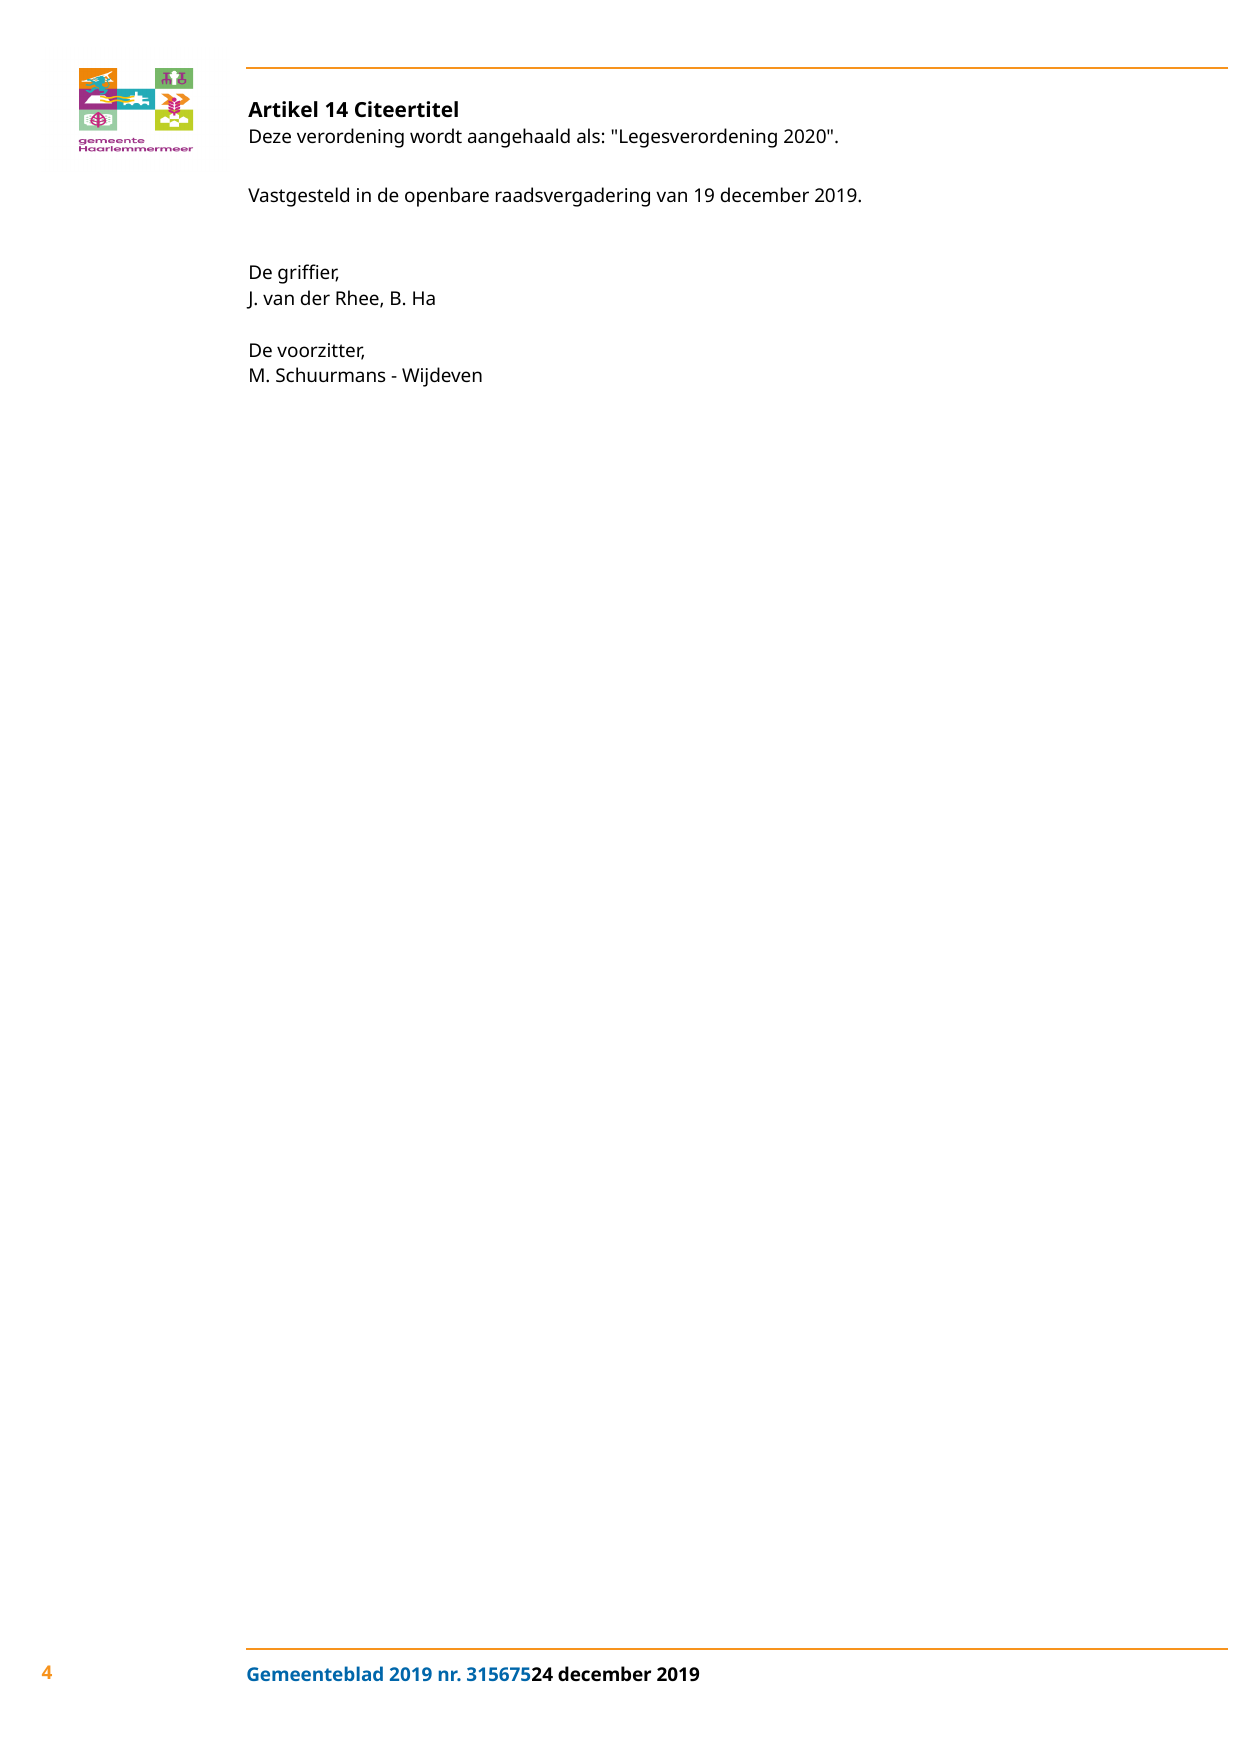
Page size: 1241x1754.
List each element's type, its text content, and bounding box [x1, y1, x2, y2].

picture [41, 47, 231, 172]
text M. Schuurmans - Wijdeven [248, 362, 1152, 388]
text J. van der Rhee, B. Ha [248, 285, 1152, 311]
text Vastgesteld in de openbare raadsvergadering van 19 december 2019. [248, 182, 1152, 208]
text De voorzitter, [248, 337, 1152, 362]
text Artikel 14 Citeertitel [248, 95, 1152, 123]
text Deze verordening wordt aangehaald als: "Legesverordening 2020". [248, 123, 1152, 149]
text De griffier, [248, 259, 1152, 285]
